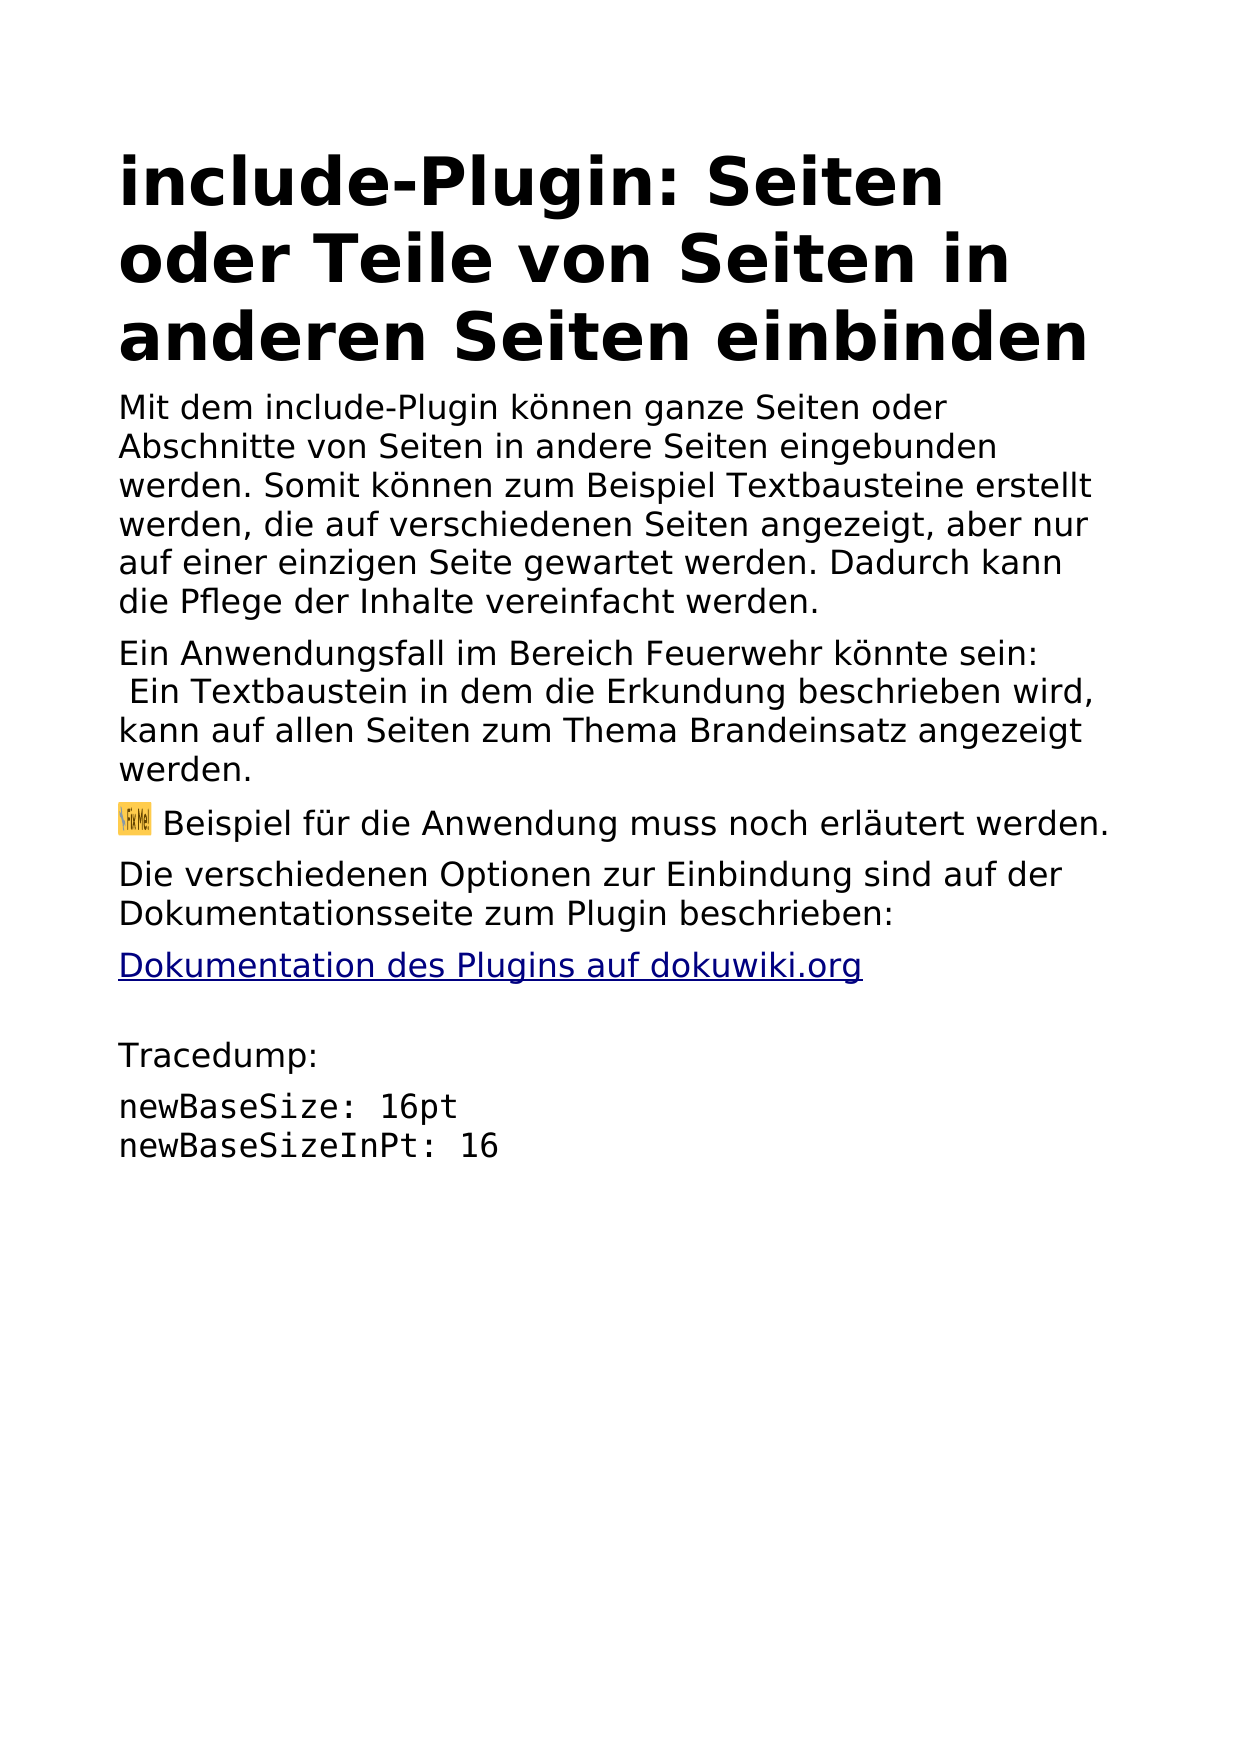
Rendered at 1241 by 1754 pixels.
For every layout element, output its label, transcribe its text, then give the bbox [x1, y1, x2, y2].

text Ein Anwendungsfall im Bereich Feuerwehr könnte sein: Ein Textbaustein in dem die Erkundung beschrieben wird, kann auf allen Seiten zum Thema Brandeinsatz angezeigt werden. [118, 634, 1122, 789]
text Dokumentation des Plugins auf dokuwiki.org [118, 946, 1122, 985]
text Tracedump: [118, 997, 1122, 1075]
text Die verschiedenen Optionen zur Einbindung sind auf der Dokumentationsseite zum Plugin beschrieben: [118, 856, 1122, 933]
subtitle include-Plugin: Seiten oder Teile von Seiten in anderen Seiten einbinden [118, 143, 1122, 376]
text newBaseSize: 16pt newBaseSizeInPt: 16 [118, 1088, 1122, 1165]
text Beispiel für die Anwendung muss noch erläutert werden. [118, 802, 1122, 843]
text Mit dem include-Plugin können ganze Seiten oder Abschnitte von Seiten in andere Seiten eingebunden werden. Somit können zum Beispiel Textbausteine erstellt werden, die auf verschiedenen Seiten angezeigt, aber nur auf einer einzigen Seite gewartet werden. Dadurch kann die Pflege der Inhalte vereinfacht werden. [118, 388, 1122, 622]
